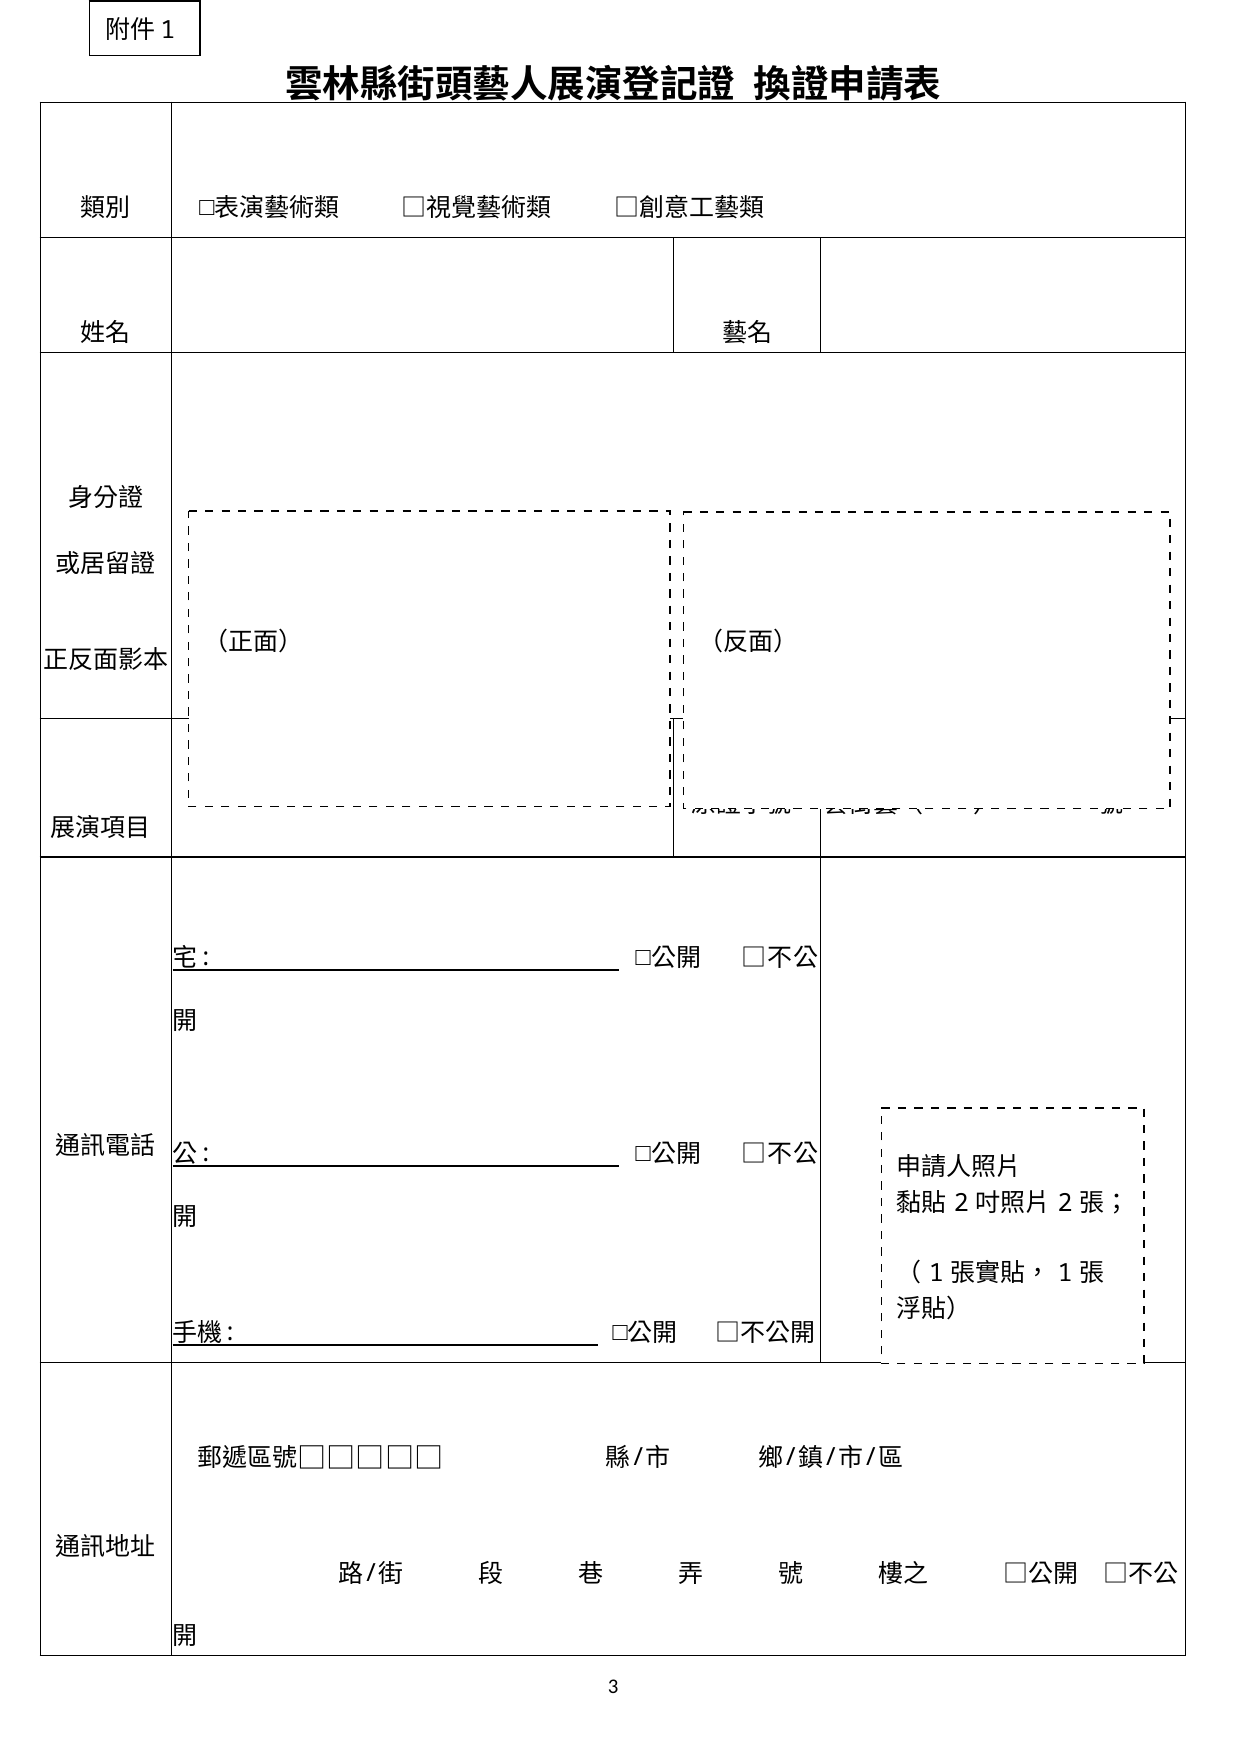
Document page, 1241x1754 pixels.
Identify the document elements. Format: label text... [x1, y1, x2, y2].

table_cell [172, 719, 673, 856]
text 雲林縣街頭藝人展演登記證 換證申請表 [89, 39, 1137, 102]
table_cell 通訊地址 [41, 1363, 171, 1655]
table_cell 通訊電話 [41, 858, 171, 1362]
table_cell 雲街藝（ ） 號 [821, 719, 1185, 856]
text 附件1 [105, 9, 184, 45]
table_cell 身分證 或居留證 正反面影本 [41, 353, 171, 718]
text [90, 2, 199, 55]
table_cell 原證字號 [674, 719, 820, 856]
table_cell [821, 238, 1185, 352]
table_cell [172, 238, 673, 352]
table_cell [172, 353, 1185, 718]
table_cell 藝名 [674, 238, 820, 352]
table_cell 宅: □公開 □不公開 公: □公開 □不公開 手機: □公開 □不公開 [172, 858, 820, 1362]
table_cell 展演項目 [41, 719, 171, 856]
table_cell 姓名 [41, 238, 171, 352]
table_header 類別 [41, 103, 171, 237]
table_header □表演藝術類 □視覺藝術類 □創意工藝類 [172, 103, 1185, 237]
table_cell 郵遞區號□□□□□ 縣/市 鄉/鎮/市/區 路/街 段 巷 弄 號 樓之 □公開 □不公開 [172, 1363, 1185, 1655]
table_cell [821, 858, 1185, 1362]
